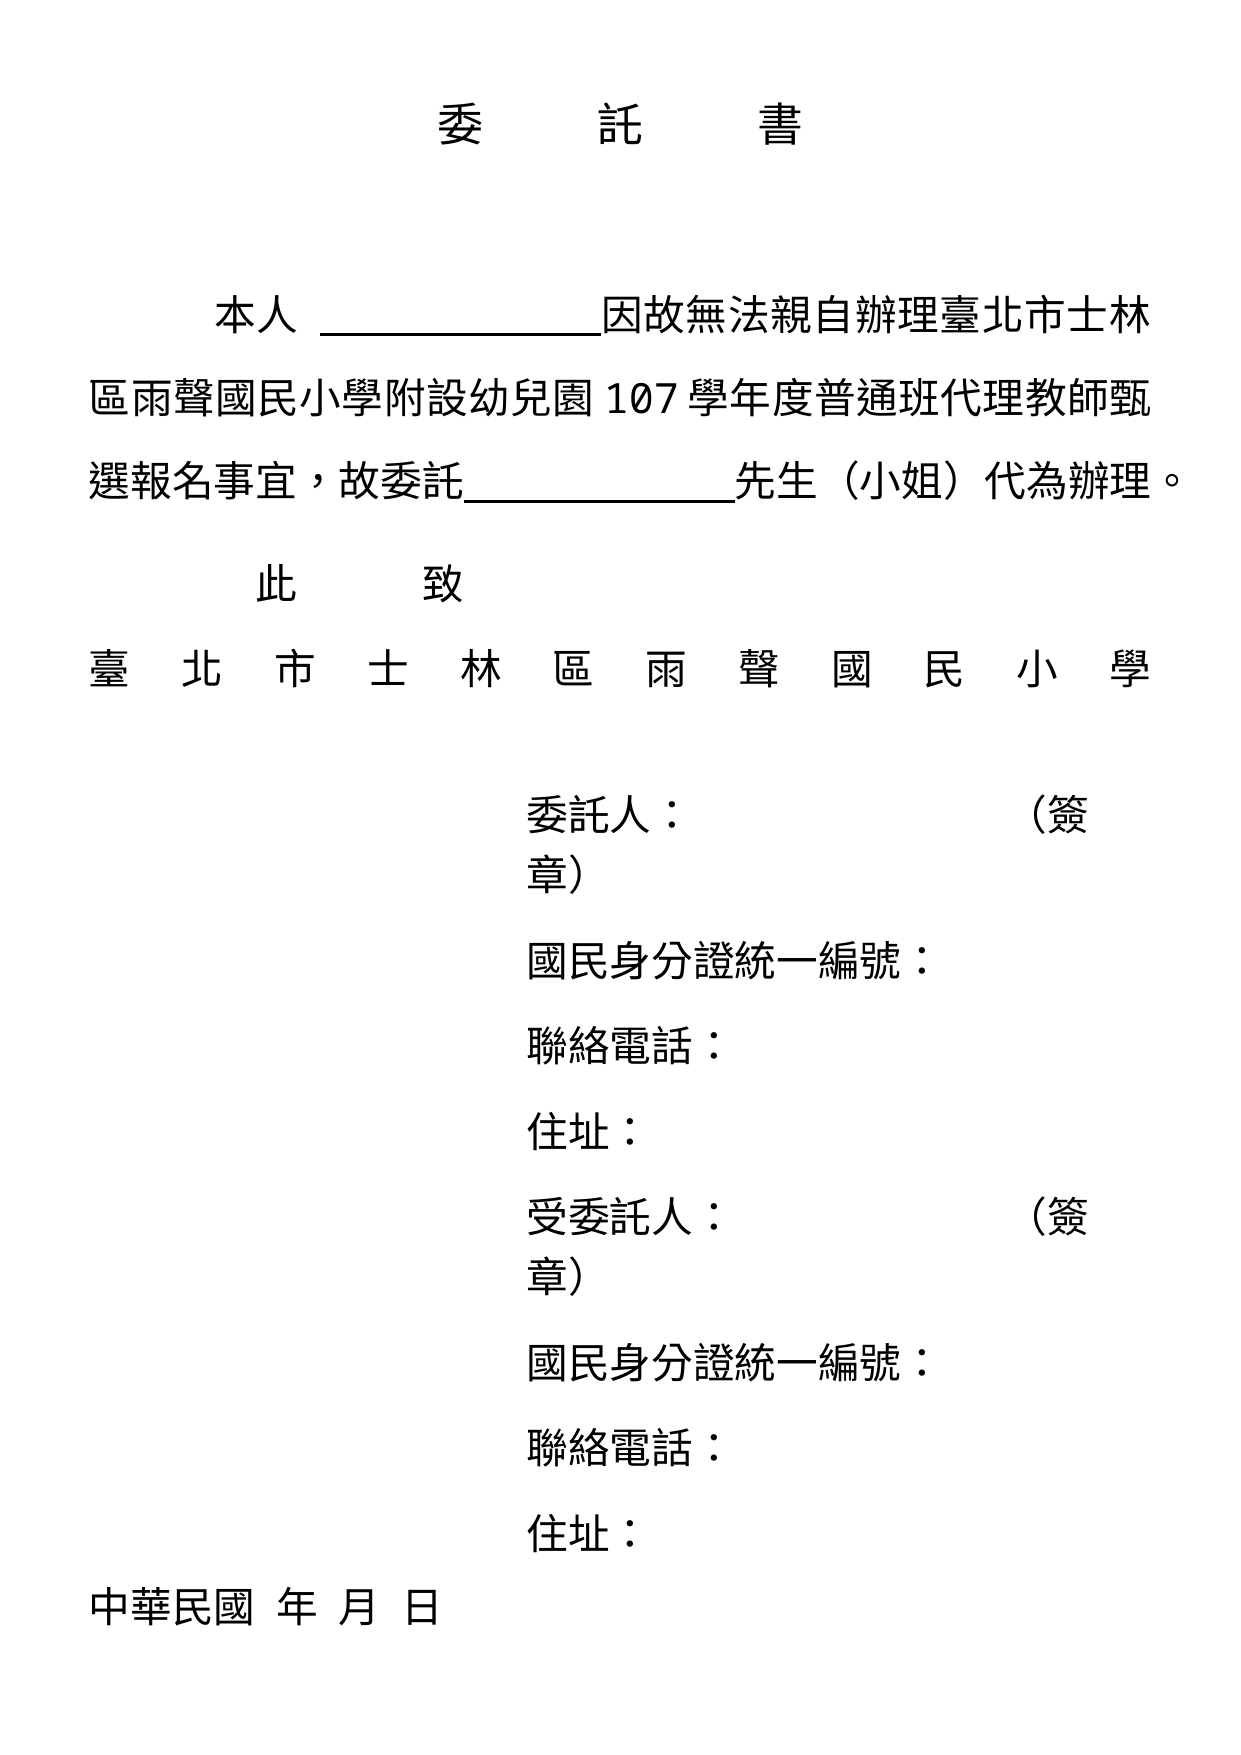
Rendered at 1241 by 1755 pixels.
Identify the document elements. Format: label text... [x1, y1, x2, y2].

text 國民身分證統一編號： [526, 1330, 1152, 1390]
text 國民身分證統一編號： [526, 928, 1152, 988]
text 受委託人： （簽章） [526, 1184, 1152, 1305]
text 此 致 [89, 551, 1152, 611]
text 住址： [526, 1501, 1152, 1561]
text 聯絡電話： [526, 1415, 1152, 1476]
text 委託人： （簽章） [526, 782, 1152, 903]
text 中華民國 年 月 日 [89, 1574, 1152, 1634]
text 住址： [526, 1099, 1152, 1159]
text 聯絡電話： [526, 1013, 1152, 1074]
text 臺北市士林區雨聲國民小學 [89, 636, 1152, 757]
text 委 託 書 [89, 89, 1152, 155]
text 本人 因故無法親自辦理臺北市士林區雨聲國民小學附設幼兒園107學年度普通班代理教師甄選報名事宜，故委託 先生（小姐）代為辦理。 [89, 180, 1152, 513]
